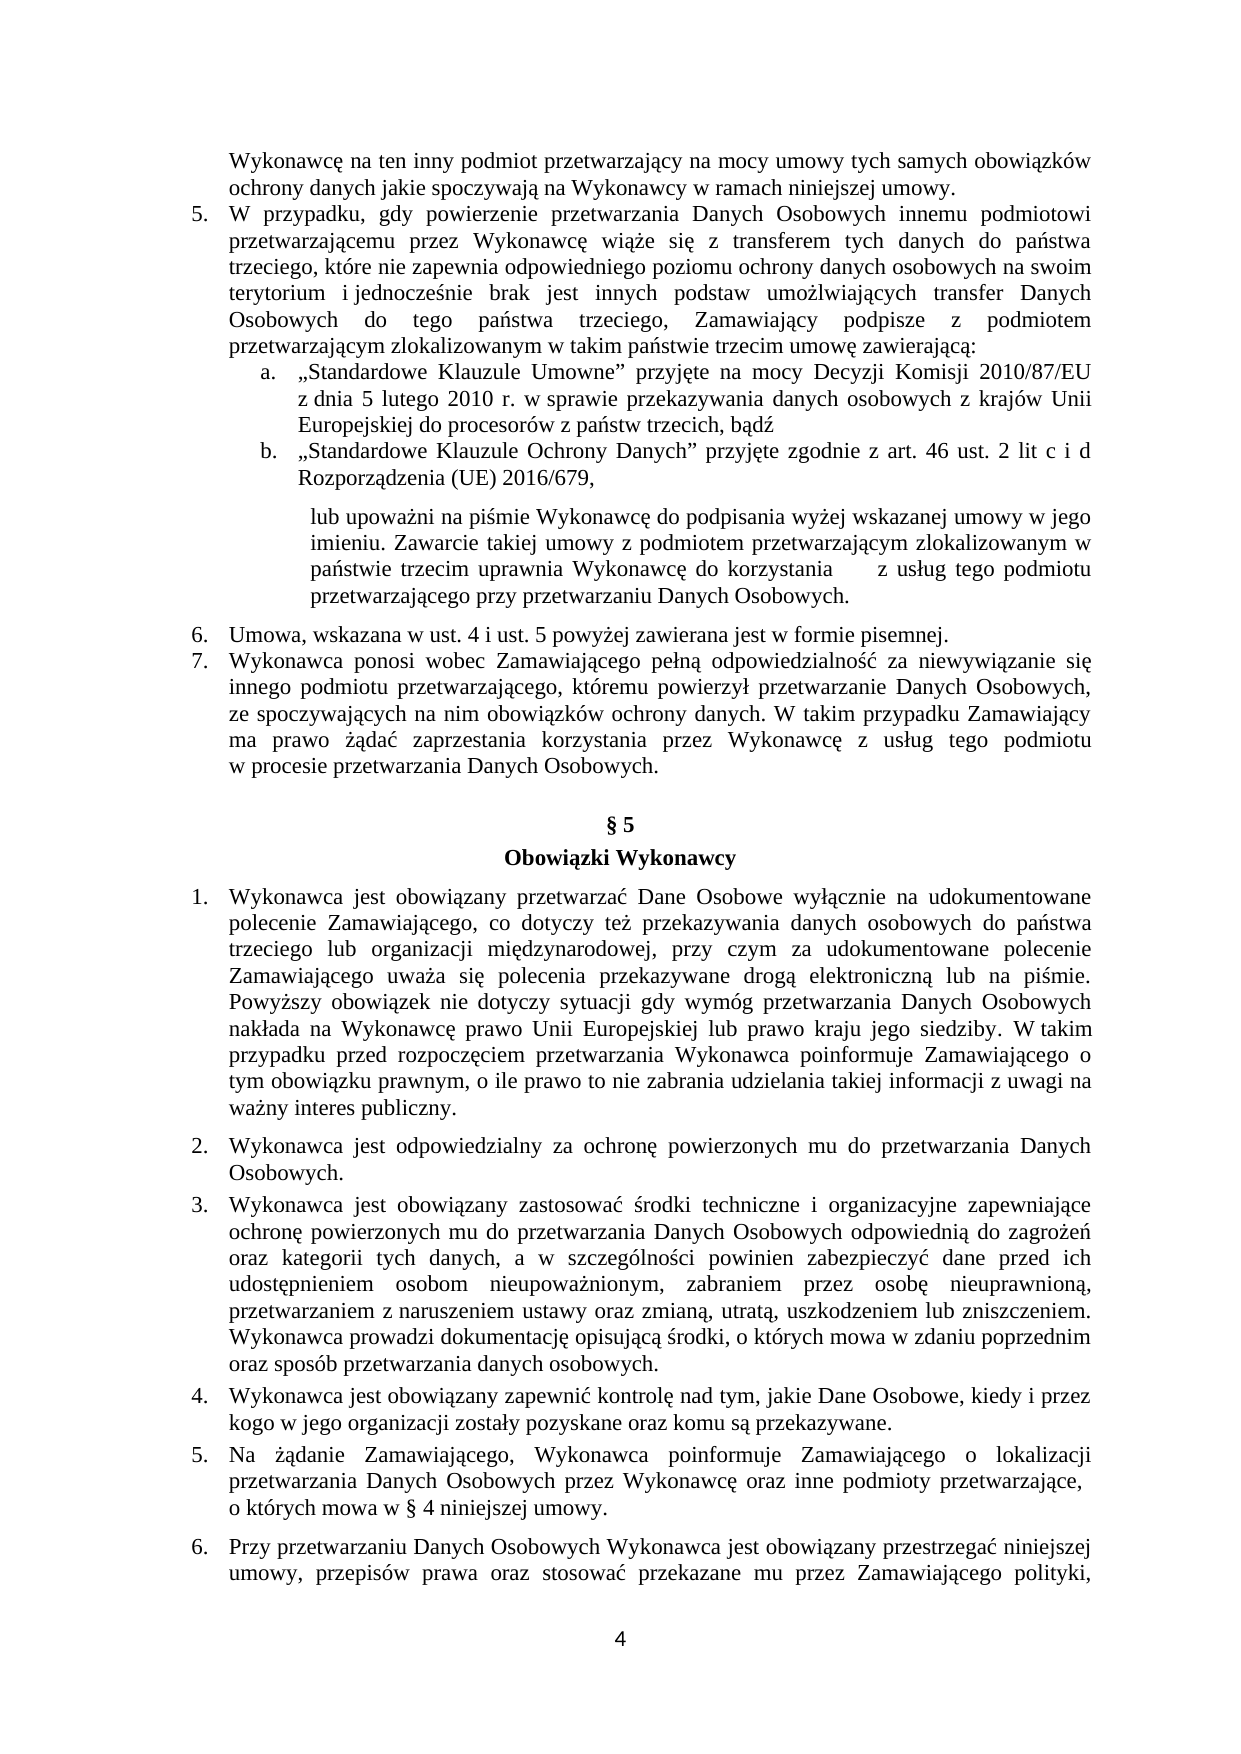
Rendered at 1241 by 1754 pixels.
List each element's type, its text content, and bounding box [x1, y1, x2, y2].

list Wykonawca ponosi wobec Zamawiającego pełną odpowiedzialność za niewywiązanie się innego podmiotu przetwarzającego, któremu powierzył przetwarzanie Danych Osobowych, ze spoczywających na nim obowiązków ochrony danych. W takim przypadku Zamawiający ma prawo żądać zaprzestania korzystania przez Wykonawcę z usług tego podmiotu w procesie przetwarzania Danych Osobowych. [191, 647, 1093, 779]
list Wykonawca jest obowiązany zastosować środki techniczne i organizacyjne zapewniające ochronę powierzonych mu do przetwarzania Danych Osobowych odpowiednią do zagrożeń oraz kategorii tych danych, a w szczególności powinien zabezpieczyć dane przed ich udostępnieniem osobom nieupoważnionym, zabraniem przez osobę nieuprawnioną, przetwarzaniem z naruszeniem ustawy oraz zmianą, utratą, uszkodzeniem lub zniszczeniem. Wykonawca prowadzi dokumentację opisującą środki, o których mowa w zdaniu poprzednim oraz sposób przetwarzania danych osobowych. [191, 1191, 1093, 1376]
text Obowiązki Wykonawcy [148, 844, 1093, 870]
list Na żądanie Zamawiającego, Wykonawca poinformuje Zamawiającego o lokalizacji przetwarzania Danych Osobowych przez Wykonawcę oraz inne podmioty przetwarzające, o których mowa w § 4 niniejszej umowy. [191, 1441, 1093, 1520]
list Umowa, wskazana w ust. 4 i ust. 5 powyżej zawierana jest w formie pisemnej. [191, 621, 1093, 647]
list „Standardowe Klauzule Ochrony Danych” przyjęte zgodnie z art. 46 ust. 2 lit c i d Rozporządzenia (UE) 2016/679, [260, 437, 1093, 490]
list „Standardowe Klauzule Umowne” przyjęte na mocy Decyzji Komisji 2010/87/EU z dnia 5 lutego 2010 r. w sprawie przekazywania danych osobowych z krajów Unii Europejskiej do procesorów z państw trzecich, bądź [260, 358, 1093, 437]
list Wykonawcę na ten inny podmiot przetwarzający na mocy umowy tych samych obowiązków ochrony danych jakie spoczywają na Wykonawcy w ramach niniejszej umowy. [191, 148, 1093, 200]
list Wykonawca jest obowiązany zapewnić kontrolę nad tym, jakie Dane Osobowe, kiedy i przez kogo w jego organizacji zostały pozyskane oraz komu są przekazywane. [191, 1382, 1093, 1435]
text lub upoważni na piśmie Wykonawcę do podpisania wyżej wskazanej umowy w jego imieniu. Zawarcie takiej umowy z podmiotem przetwarzającym zlokalizowanym w państwie trzecim uprawnia Wykonawcę do korzystania z usług tego podmiotu przetwarzającego przy przetwarzaniu Danych Osobowych. [310, 503, 1093, 608]
text § 5 [148, 811, 1093, 838]
list Wykonawca jest obowiązany przetwarzać Dane Osobowe wyłącznie na udokumentowane polecenie Zamawiającego, co dotyczy też przekazywania danych osobowych do państwa trzeciego lub organizacji międzynarodowej, przy czym za udokumentowane polecenie Zamawiającego uważa się polecenia przekazywane drogą elektroniczną lub na piśmie. Powyższy obowiązek nie dotyczy sytuacji gdy wymóg przetwarzania Danych Osobowych nakłada na Wykonawcę prawo Unii Europejskiej lub prawo kraju jego siedziby. W takim przypadku przed rozpoczęciem przetwarzania Wykonawca poinformuje Zamawiającego o tym obowiązku prawnym, o ile prawo to nie zabrania udzielania takiej informacji z uwagi na ważny interes publiczny. [191, 883, 1093, 1120]
list Przy przetwarzaniu Danych Osobowych Wykonawca jest obowiązany przestrzegać niniejszej umowy, przepisów prawa oraz stosować przekazane mu przez Zamawiającego polityki, [191, 1533, 1093, 1585]
list Wykonawca jest odpowiedzialny za ochronę powierzonych mu do przetwarzania Danych Osobowych. [191, 1132, 1093, 1185]
list W przypadku, gdy powierzenie przetwarzania Danych Osobowych innemu podmiotowi przetwarzającemu przez Wykonawcę wiąże się z transferem tych danych do państwa trzeciego, które nie zapewnia odpowiedniego poziomu ochrony danych osobowych na swoim terytorium i jednocześnie brak jest innych podstaw umożlwiających transfer Danych Osobowych do tego państwa trzeciego, Zamawiający podpisze z podmiotem przetwarzającym zlokalizowanym w takim państwie trzecim umowę zawierającą: [191, 200, 1093, 358]
